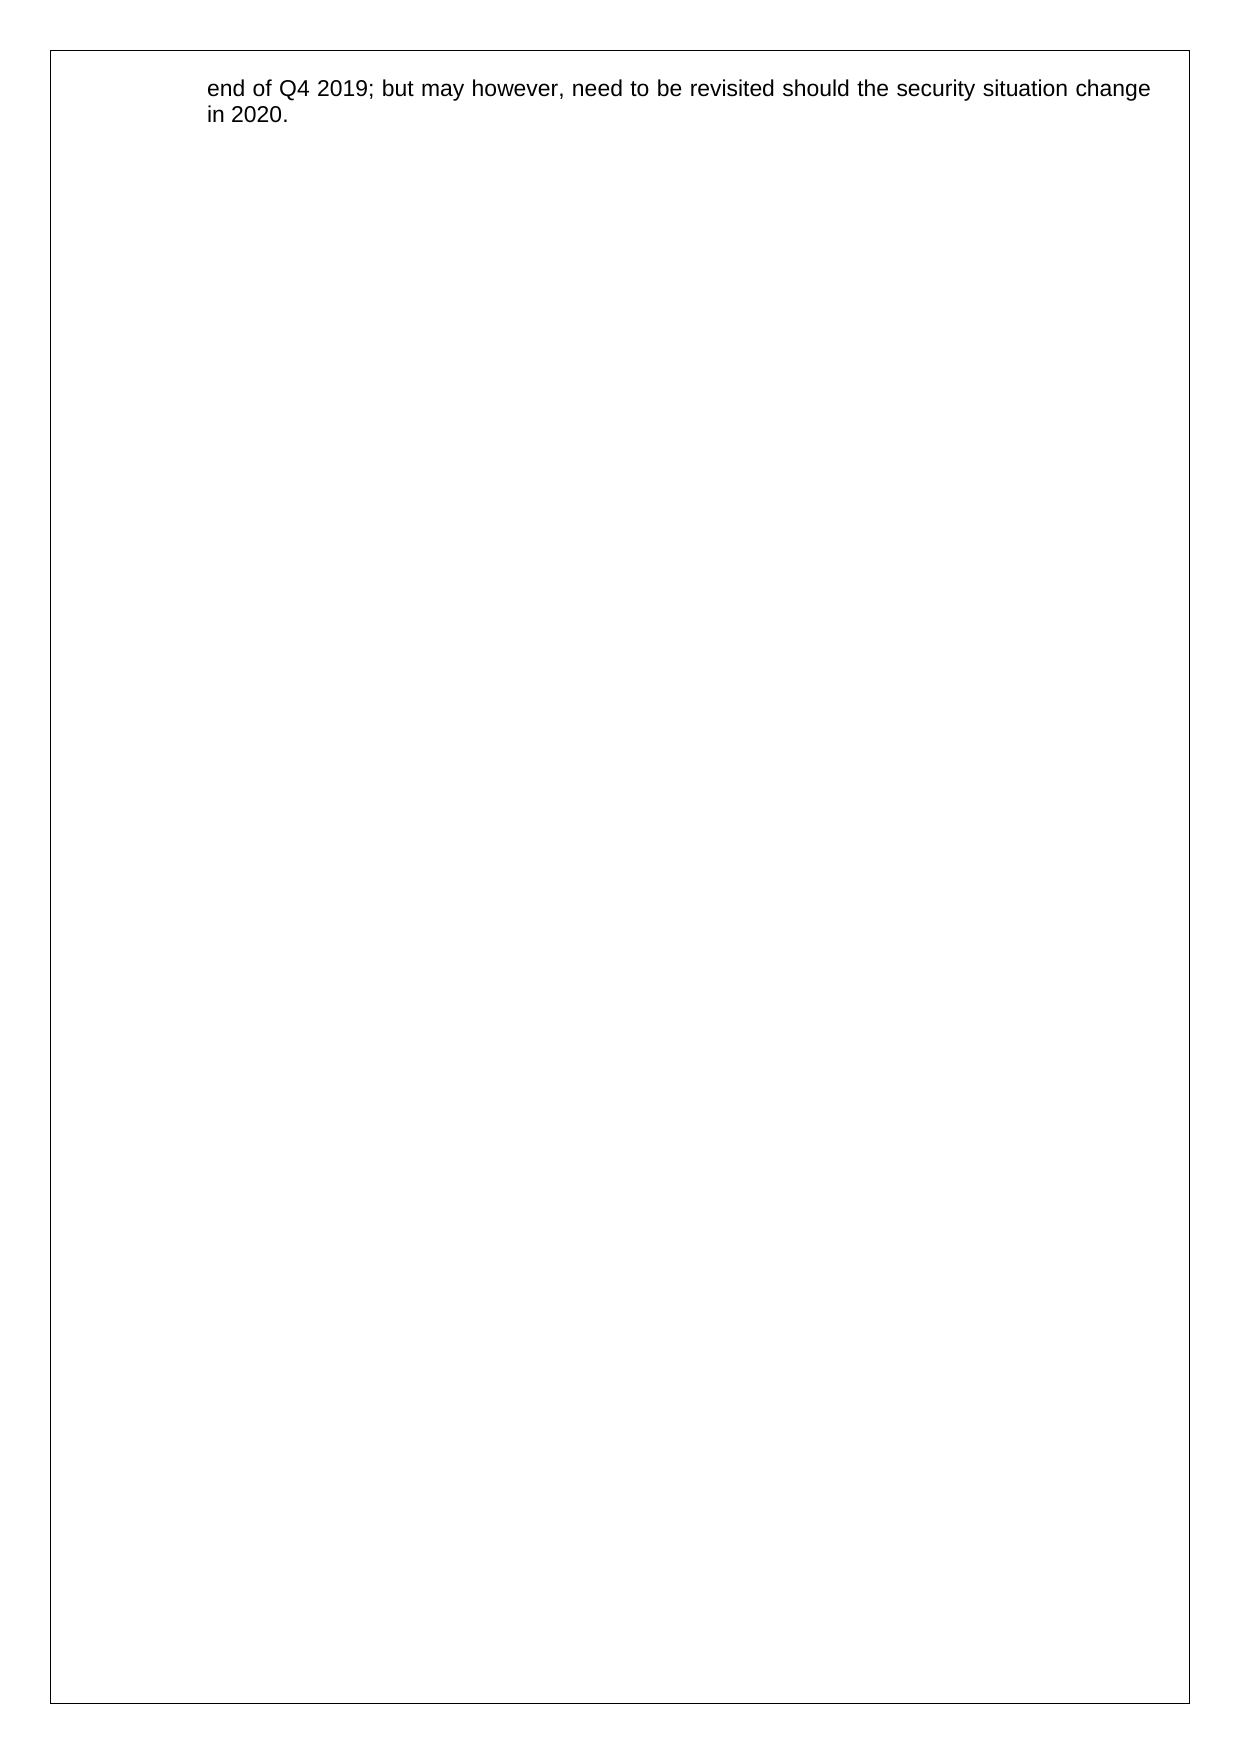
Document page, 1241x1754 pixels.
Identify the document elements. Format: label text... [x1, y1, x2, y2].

list end of Q4 2019; but may however, need to be revisited should the security situation change in 2020. [184, 75, 1152, 128]
